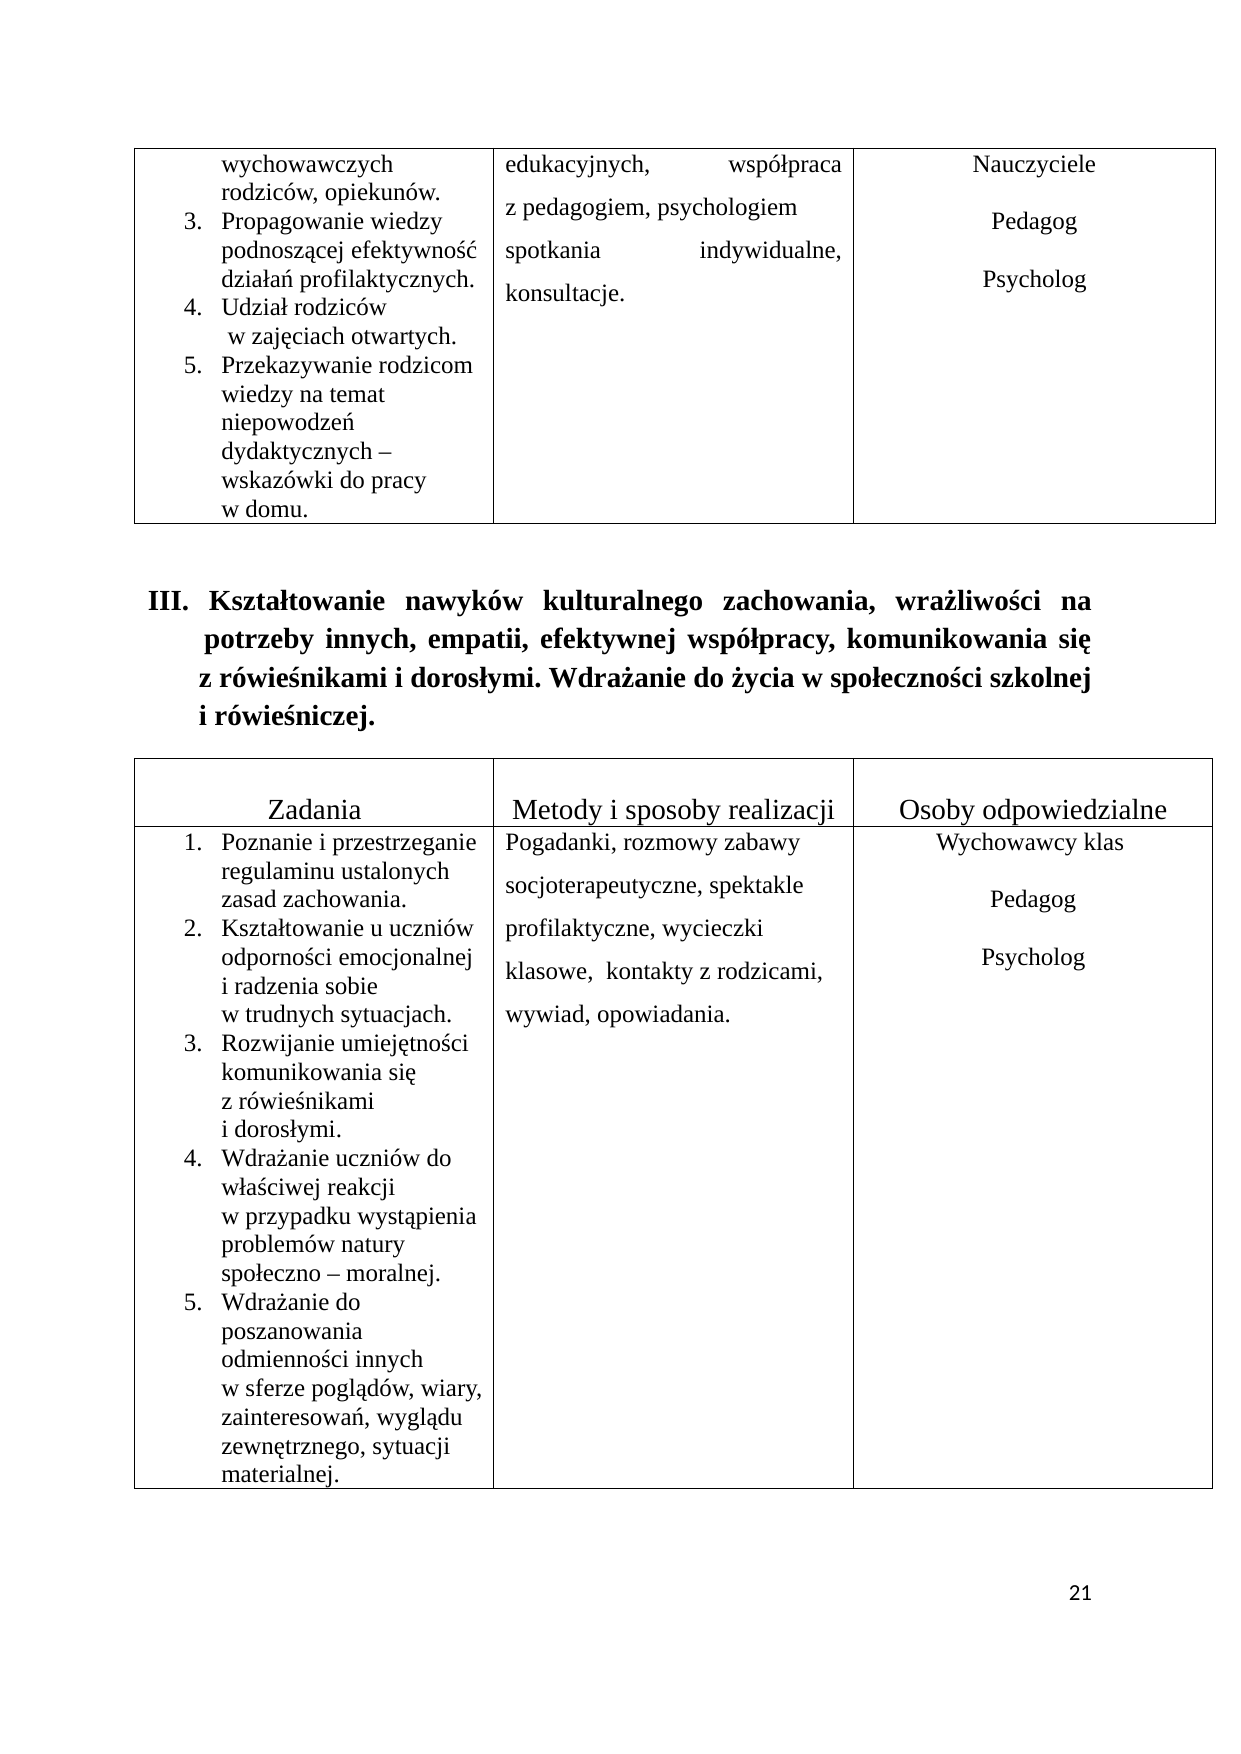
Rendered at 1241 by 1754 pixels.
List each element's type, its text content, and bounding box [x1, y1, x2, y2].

table_header Metody i sposoby realizacji [494, 759, 853, 826]
table_header Osoby odpowiedzialne [854, 759, 1212, 826]
text III. Kształtowanie nawyków kulturalnego zachowania, wrażliwości na potrzeby innych, empatii, efektywnej współpracy, komunikowania się z rówieśnikami i dorosłymi. Wdrażanie do życia w społeczności szkolnej i rówieśniczej. [148, 583, 1093, 732]
table_cell wychowawczych rodziców, opiekunów. Propagowanie wiedzy podnoszącej efektywność działań profilaktycznych. Udział rodziców w zajęciach otwartych. Przekazywanie rodzicom wiedzy na temat niepowodzeń dydaktycznych – wskazówki do pracy w domu. [135, 149, 493, 522]
table_cell Nauczyciele Pedagog Psycholog [854, 149, 1215, 522]
table_cell Poznanie i przestrzeganie regulaminu ustalonych zasad zachowania. Kształtowanie u uczniów odporności emocjonalnej i radzenia sobie w trudnych sytuacjach. Rozwijanie umiejętności komunikowania się z rówieśnikami i dorosłymi. Wdrażanie uczniów do właściwej reakcji w przypadku wystąpienia problemów natury społeczno – moralnej. Wdrażanie do poszanowania odmienności innych w sferze poglądów, wiary, zainteresowań, wyglądu zewnętrznego, sytuacji materialnej. [135, 827, 493, 1488]
table_cell Wychowawcy klas Pedagog Psycholog [854, 827, 1212, 1488]
table_cell edukacyjnych, współpraca z pedagogiem, psychologiem spotkania indywidualne, konsultacje. [494, 149, 853, 522]
table_header Zadania [135, 759, 493, 826]
table_cell Pogadanki, rozmowy zabawy socjoterapeutyczne, spektakle profilaktyczne, wycieczki klasowe, kontakty z rodzicami, wywiad, opowiadania. [494, 827, 853, 1488]
